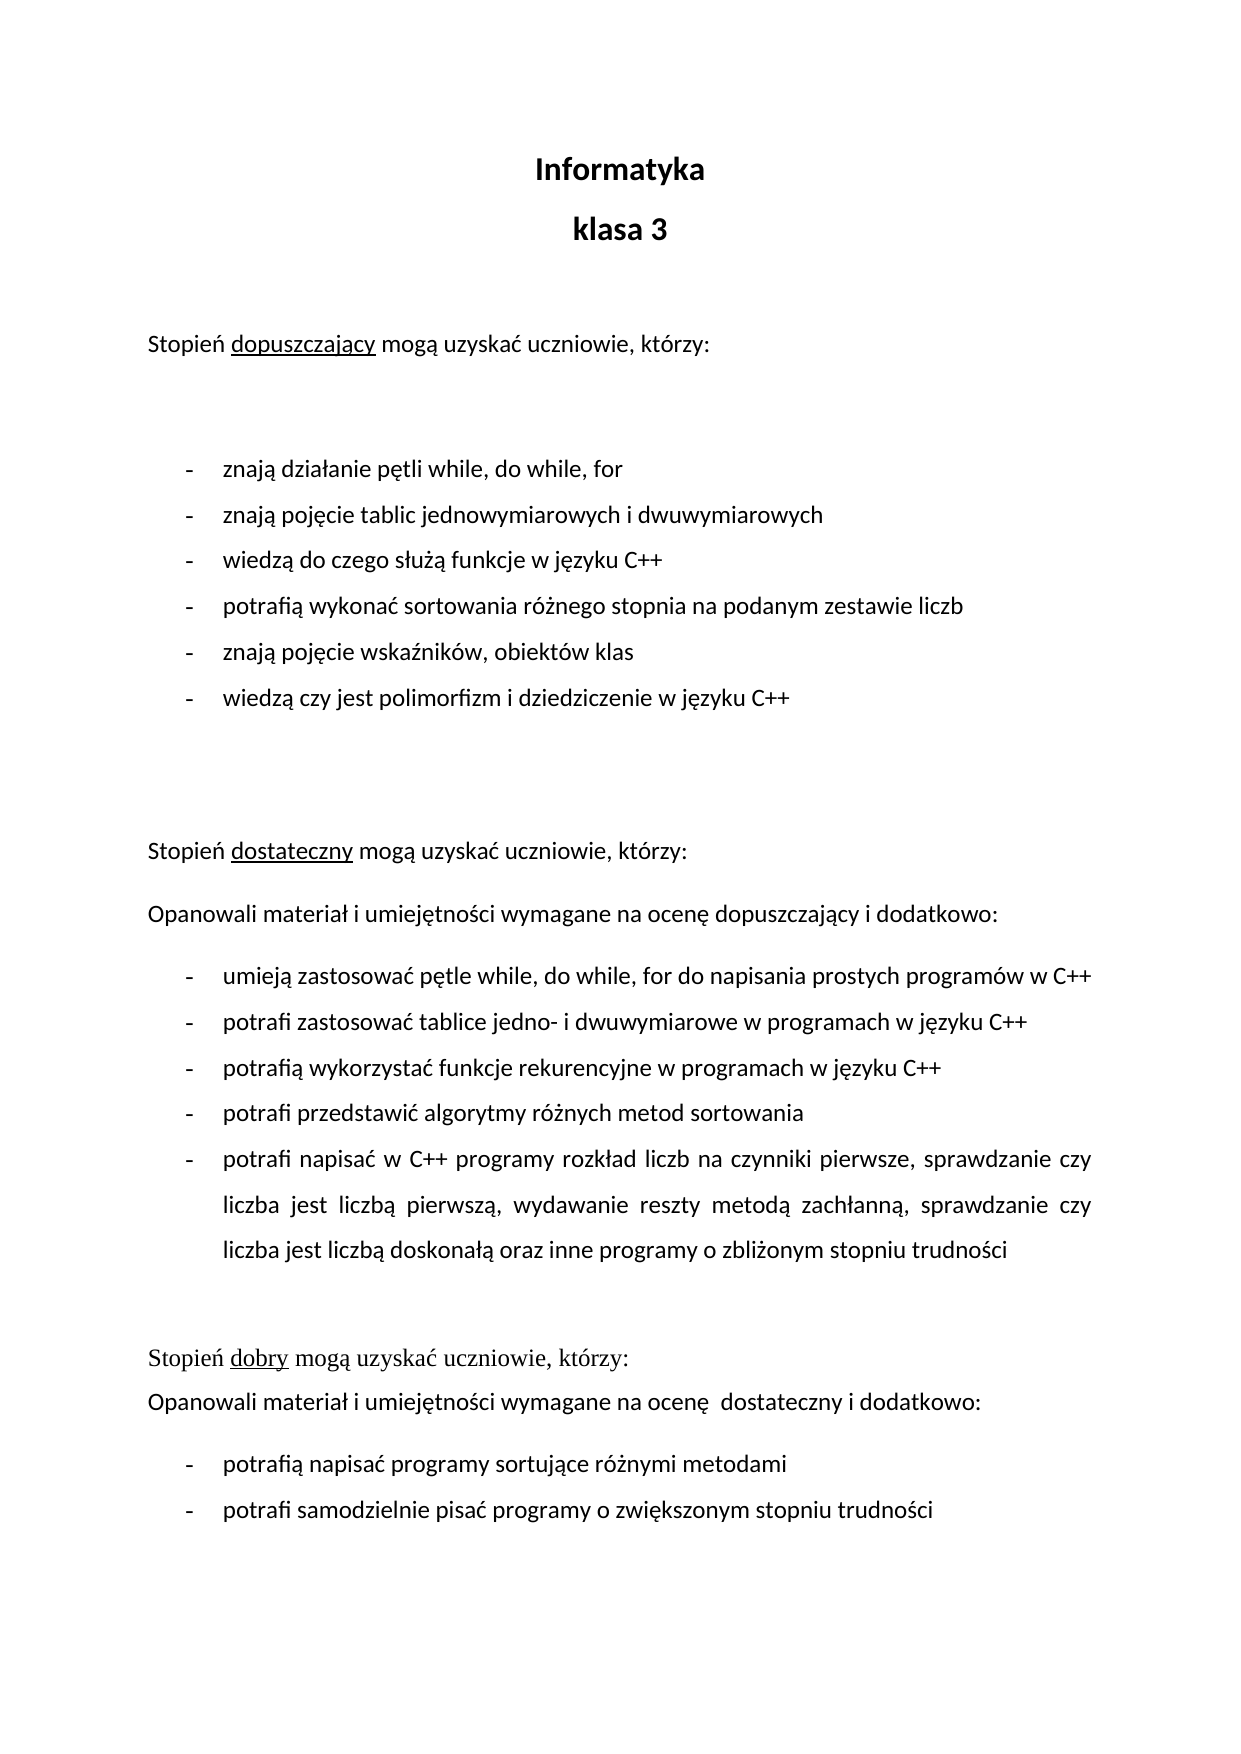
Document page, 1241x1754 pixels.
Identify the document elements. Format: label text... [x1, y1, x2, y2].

list znają pojęcie wskaźników, obiektów klas [185, 636, 1093, 666]
text Opanowali materiał i umiejętności wymagane na ocenę dostateczny i dodatkowo: [148, 1386, 1093, 1416]
list wiedzą do czego służą funkcje w języku C++ [185, 544, 1093, 575]
text Informatyka [148, 148, 1093, 188]
list znają pojęcie tablic jednowymiarowych i dwuwymiarowych [185, 499, 1093, 529]
text Stopień dopuszczający mogą uzyskać uczniowie, którzy: [148, 328, 1093, 359]
list potrafią wykonać sortowania różnego stopnia na podanym zestawie liczb [185, 590, 1093, 621]
list potrafią wykorzystać funkcje rekurencyjne w programach w języku C++ [185, 1052, 1093, 1082]
list wiedzą czy jest polimorfizm i dziedziczenie w języku C++ [185, 682, 1093, 712]
text Opanowali materiał i umiejętności wymagane na ocenę dopuszczający i dodatkowo: [148, 898, 1093, 928]
list potrafią napisać programy sortujące różnymi metodami [185, 1448, 1093, 1479]
text Stopień dobry mogą uzyskać uczniowie, którzy: [148, 1343, 1093, 1372]
list znają działanie pętli while, do while, for [185, 453, 1093, 483]
text klasa 3 [148, 208, 1093, 248]
list umieją zastosować pętle while, do while, for do napisania prostych programów w C++ [185, 960, 1093, 991]
list potrafi napisać w C++ programy rozkład liczb na czynniki pierwsze, sprawdzanie czy liczba jest liczbą pierwszą, wydawanie reszty metodą zachłanną, sprawdzanie czy liczba jest liczbą doskonałą oraz inne programy o zbliżonym stopniu trudności [185, 1143, 1093, 1265]
list potrafi samodzielnie pisać programy o zwiększonym stopniu trudności [185, 1494, 1093, 1524]
text Stopień dostateczny mogą uzyskać uczniowie, którzy: [148, 836, 1093, 866]
list potrafi przedstawić algorytmy różnych metod sortowania [185, 1097, 1093, 1128]
list potrafi zastosować tablice jedno- i dwuwymiarowe w programach w języku C++ [185, 1006, 1093, 1037]
